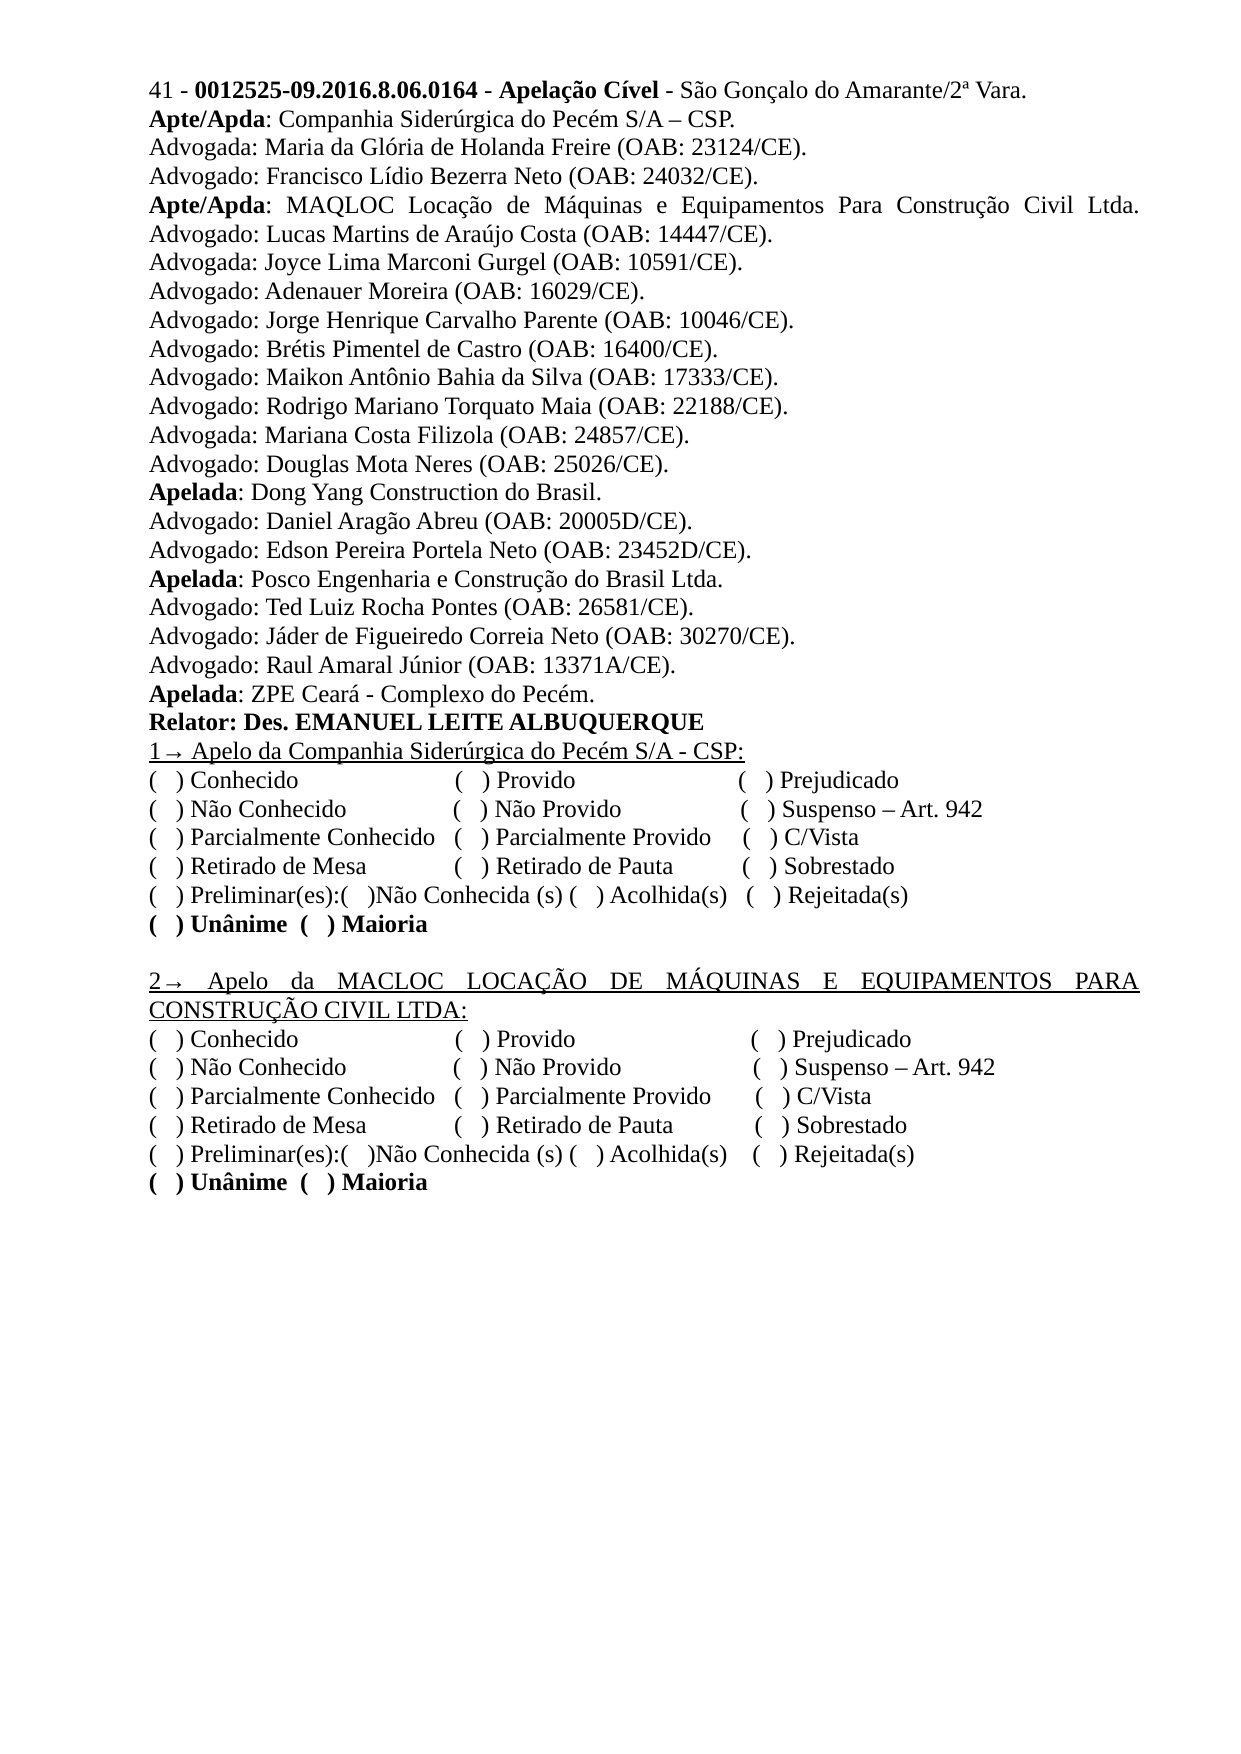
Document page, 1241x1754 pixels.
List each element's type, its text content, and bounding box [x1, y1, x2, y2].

text ( ) Retirado de Mesa ( ) Retirado de Pauta ( ) Sobrestado [148, 1110, 1158, 1139]
text ( ) Preliminar(es):( )Não Conhecida (s) ( ) Acolhida(s) ( ) Rejeitada(s) [148, 880, 1158, 909]
text Advogado: Raul Amaral Júnior (OAB: 13371A/CE). [148, 650, 1141, 679]
text Advogado: Edson Pereira Portela Neto (OAB: 23452D/CE). [148, 535, 1141, 564]
text Apelada: ZPE Ceará - Complexo do Pecém. [148, 679, 1141, 707]
text Advogado: Adenauer Moreira (OAB: 16029/CE). [148, 276, 1141, 305]
text 1→ Apelo da Companhia Siderúrgica do Pecém S/A - CSP: [148, 736, 1141, 765]
text ( ) Unânime ( ) Maioria [148, 1167, 1158, 1196]
text ( ) Preliminar(es):( )Não Conhecida (s) ( ) Acolhida(s) ( ) Rejeitada(s) [148, 1139, 1158, 1167]
text Advogado: Ted Luiz Rocha Pontes (OAB: 26581/CE). [148, 592, 1141, 621]
text Apte/Apda: Companhia Siderúrgica do Pecém S/A – CSP. [148, 104, 1141, 132]
text Advogado: Daniel Aragão Abreu (OAB: 20005D/CE). [148, 506, 1141, 535]
text ( ) Não Conhecido ( ) Não Provido ( ) Suspenso – Art. 942 [148, 1052, 1158, 1081]
text ( ) Parcialmente Conhecido ( ) Parcialmente Provido ( ) C/Vista [148, 822, 1158, 851]
text Advogada: Joyce Lima Marconi Gurgel (OAB: 10591/CE). [148, 247, 1141, 276]
text Advogada: Maria da Glória de Holanda Freire (OAB: 23124/CE). [148, 132, 1141, 161]
text 2→ Apelo da MACLOC LOCAÇÃO DE MÁQUINAS E EQUIPAMENTOS PARA CONSTRUÇÃO CIVIL LTDA: [148, 966, 1141, 1024]
text Advogado: Brétis Pimentel de Castro (OAB: 16400/CE). [148, 334, 1141, 362]
text ( ) Conhecido ( ) Provido ( ) Prejudicado [148, 765, 1141, 794]
text Advogado: Jáder de Figueiredo Correia Neto (OAB: 30270/CE). [148, 621, 1141, 650]
text ( ) Parcialmente Conhecido ( ) Parcialmente Provido ( ) C/Vista [148, 1081, 1158, 1110]
text Advogado: Douglas Mota Neres (OAB: 25026/CE). [148, 449, 1141, 477]
text ( ) Não Conhecido ( ) Não Provido ( ) Suspenso – Art. 942 [148, 794, 1158, 822]
text Advogada: Mariana Costa Filizola (OAB: 24857/CE). [148, 420, 1141, 449]
text ( ) Retirado de Mesa ( ) Retirado de Pauta ( ) Sobrestado [148, 851, 1158, 880]
text Advogado: Jorge Henrique Carvalho Parente (OAB: 10046/CE). [148, 305, 1141, 334]
text Advogado: Maikon Antônio Bahia da Silva (OAB: 17333/CE). [148, 362, 1141, 391]
text Advogado: Rodrigo Mariano Torquato Maia (OAB: 22188/CE). [148, 391, 1141, 420]
text 41 - 0012525-09.2016.8.06.0164 - Apelação Cível - São Gonçalo do Amarante/2ª Vara. [148, 75, 1141, 104]
text ( ) Unânime ( ) Maioria [148, 909, 1158, 937]
text Apelada: Posco Engenharia e Construção do Brasil Ltda. [148, 564, 1141, 592]
text Apelada: Dong Yang Construction do Brasil. [148, 477, 1141, 506]
text Advogado: Francisco Lídio Bezerra Neto (OAB: 24032/CE). [148, 161, 1141, 190]
text ( ) Conhecido ( ) Provido ( ) Prejudicado [148, 1024, 1141, 1052]
text Apte/Apda: MAQLOC Locação de Máquinas e Equipamentos Para Construção Civil Ltda. Advogado: Lucas Martins de Araújo Costa (OAB: 14447/CE). [148, 190, 1141, 247]
text Relator: Des. EMANUEL LEITE ALBUQUERQUE [148, 707, 1141, 736]
